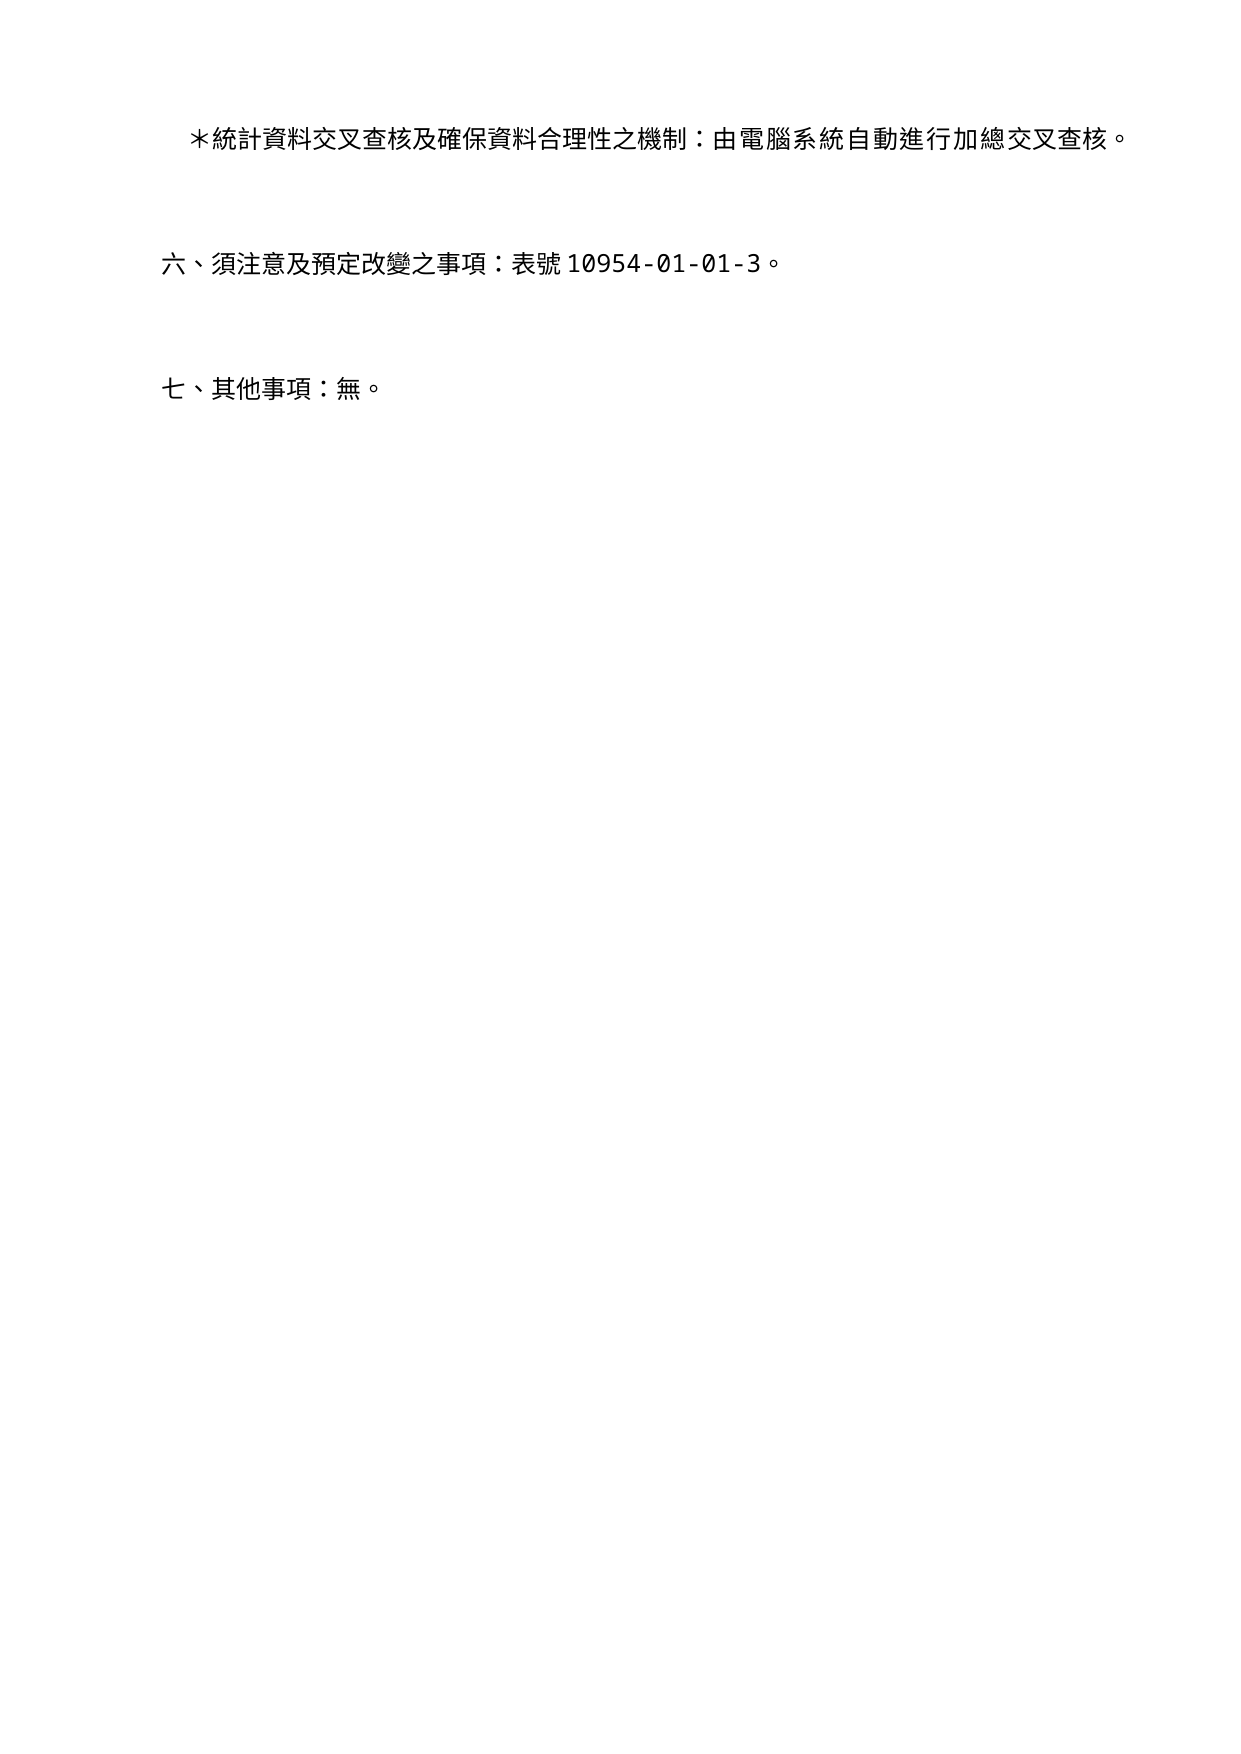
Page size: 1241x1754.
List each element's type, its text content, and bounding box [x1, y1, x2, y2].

table_header ＊統計資料交叉查核及確保資料合理性之機制：由電腦系統自動進行加總交叉查核。 六、須注意及預定改變之事項：表號10954-01-01-3。 七、其他事項：無。 [150, 96, 1209, 783]
